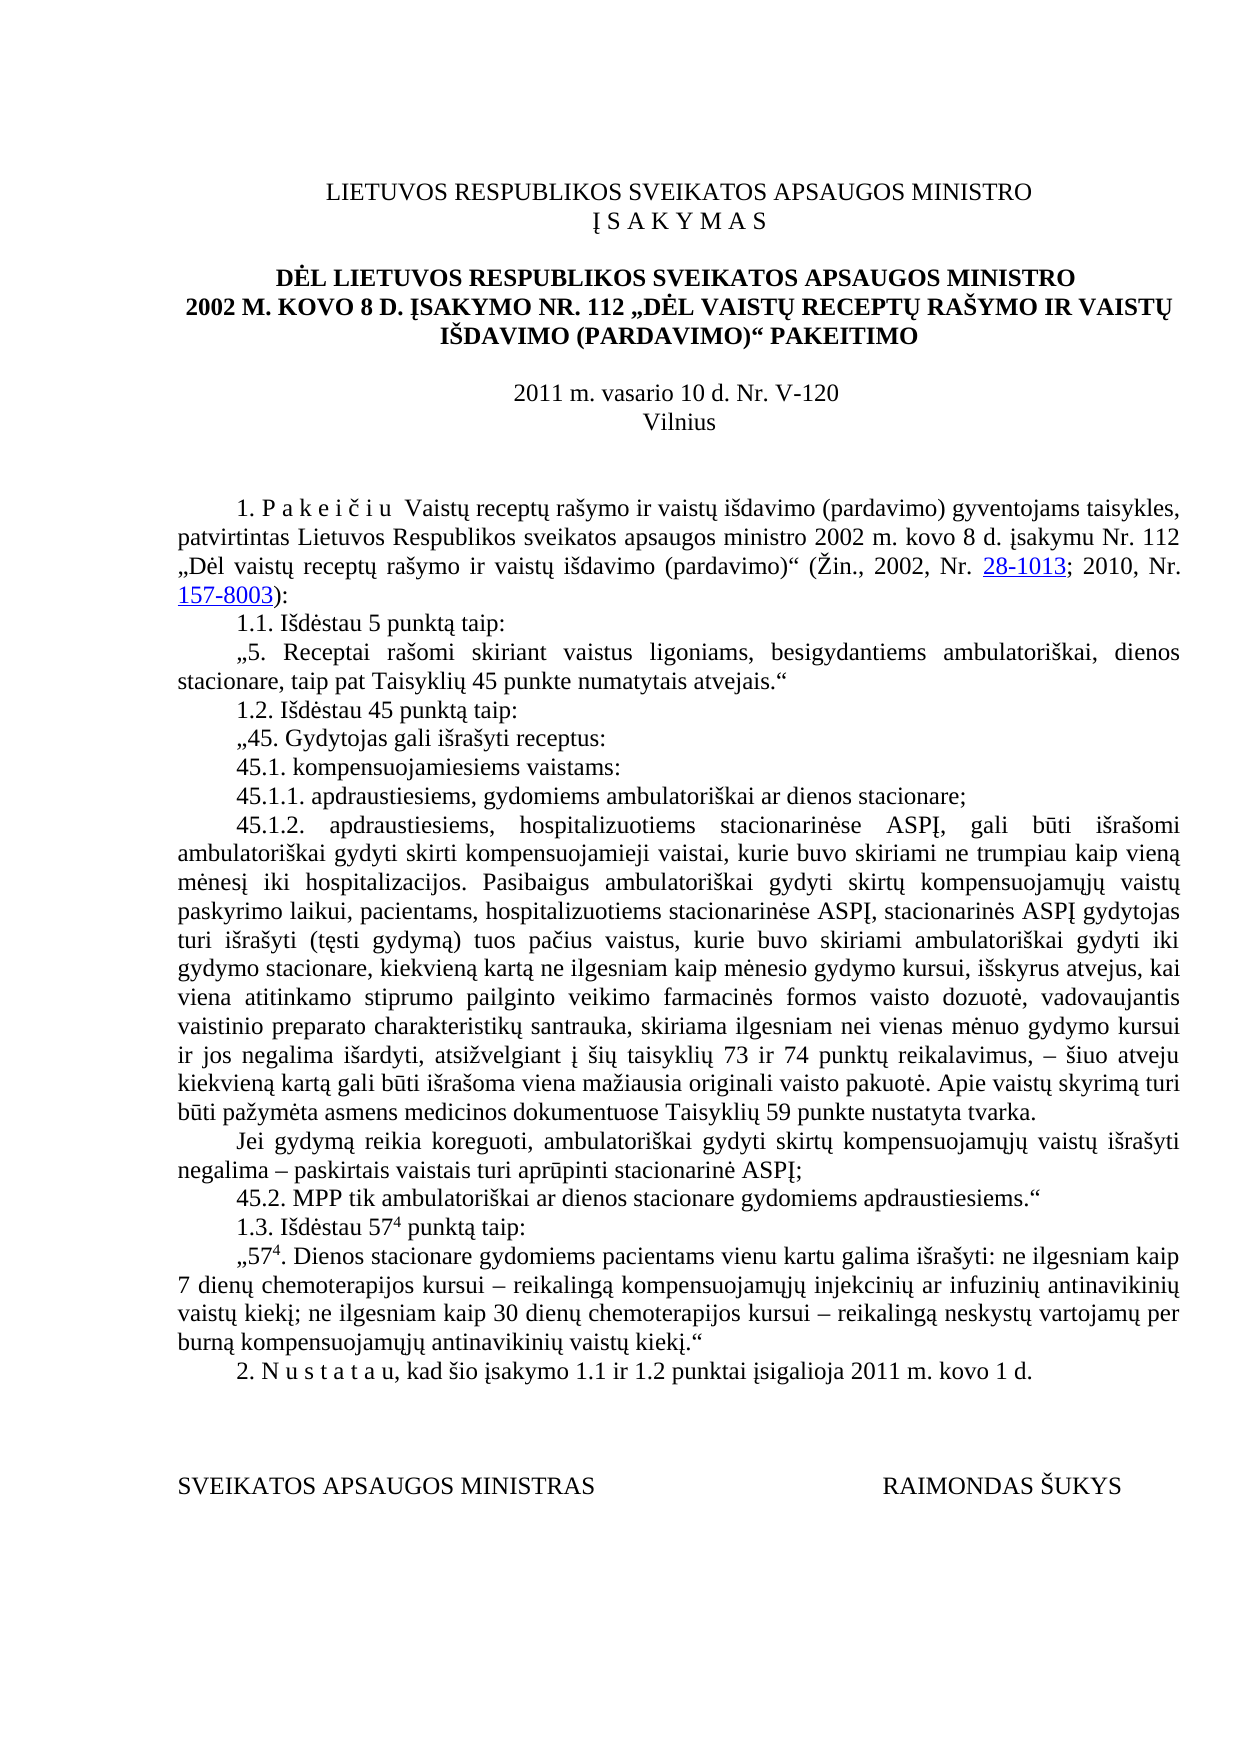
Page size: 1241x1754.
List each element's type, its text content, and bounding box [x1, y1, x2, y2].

text 1.1. Išdėstau 5 punktą taip: [177, 608, 1181, 637]
text 2011 m. vasario 10 d. Nr. V-120 [177, 378, 1181, 407]
text 45.1.1. apdraustiesiems, gydomiems ambulatoriškai ar dienos stacionare; [177, 781, 1181, 810]
text 1.3. Išdėstau 574 punktą taip: [177, 1212, 1181, 1241]
text „5. Receptai rašomi skiriant vaistus ligoniams, besigydantiems ambulatoriškai, dienos stacionare, taip pat Taisyklių 45 punkte numatytais atvejais.“ [177, 637, 1181, 695]
text 45.2. MPP tik ambulatoriškai ar dienos stacionare gydomiems apdraustiesiems.“ [177, 1183, 1181, 1212]
text 2. Nustatau, kad šio įsakymo 1.1 ir 1.2 punktai įsigalioja 2011 m. kovo 1 d. [177, 1356, 1181, 1385]
text Jei gydymą reikia koreguoti, ambulatoriškai gydyti skirtų kompensuojamųjų vaistų išrašyti negalima – paskirtais vaistais turi aprūpinti stacionarinė ASPĮ; [177, 1126, 1181, 1183]
text 45.1. kompensuojamiesiems vaistams: [177, 752, 1181, 781]
text „45. Gydytojas gali išrašyti receptus: [177, 723, 1181, 752]
text 45.1.2. apdraustiesiems, hospitalizuotiems stacionarinėse ASPĮ, gali būti išrašomi ambulatoriškai gydyti skirti kompensuojamieji vaistai, kurie buvo skiriami ne trumpiau kaip vieną mėnesį iki hospitalizacijos. Pasibaigus ambulatoriškai gydyti skirtų kompensuojamųjų vaistų paskyrimo laikui, pacientams, hospitalizuotiems stacionarinėse ASPĮ, stacionarinės ASPĮ gydytojas turi išrašyti (tęsti gydymą) tuos pačius vaistus, kurie buvo skiriami ambulatoriškai gydyti iki gydymo stacionare, kiekvieną kartą ne ilgesniam kaip mėnesio gydymo kursui, išskyrus atvejus, kai viena atitinkamo stiprumo pailginto veikimo farmacinės formos vaisto dozuotė, vadovaujantis vaistinio preparato charakteristikų santrauka, skiriama ilgesniam nei vienas mėnuo gydymo kursui ir jos negalima išardyti, atsižvelgiant į šių taisyklių 73 ir 74 punktų reikalavimus, – šiuo atveju kiekvieną kartą gali būti išrašoma viena mažiausia originali vaisto pakuotė. Apie vaistų skyrimą turi būti pažymėta asmens medicinos dokumentuose Taisyklių 59 punkte nustatyta tvarka. [177, 810, 1181, 1126]
text „574. Dienos stacionare gydomiems pacientams vienu kartu galima išrašyti: ne ilgesniam kaip 7 dienų chemoterapijos kursui – reikalingą kompensuojamųjų injekcinių ar infuzinių antinavikinių vaistų kiekį; ne ilgesniam kaip 30 dienų chemoterapijos kursui – reikalingą neskystų vartojamų per burną kompensuojamųjų antinavikinių vaistų kiekį.“ [177, 1241, 1181, 1356]
text DĖL LIETUVOS RESPUBLIKOS SVEIKATOS APSAUGOS MINISTRO 2002 m. KOVO 8 d. ĮSAKYMO Nr. 112 „DĖL VAISTŲ RECEPTŲ RAŠYMO IR VAISTŲ IŠDAVIMO (PARDAVIMO)“ PAKEITIMO [177, 263, 1181, 350]
text ĮSAKYMAS [177, 206, 1181, 235]
text LIETUVOS RESPUBLIKOS SVEIKATOS APSAUGOS MINISTRO [177, 177, 1181, 206]
text 1. Pakeičiu Vaistų receptų rašymo ir vaistų išdavimo (pardavimo) gyventojams taisykles, patvirtintas Lietuvos Respublikos sveikatos apsaugos ministro 2002 m. kovo 8 d. įsakymu Nr. 112 „Dėl vaistų receptų rašymo ir vaistų išdavimo (pardavimo)“ (Žin., 2002, Nr. 28-1013; 2010, Nr. 157-8003): [177, 493, 1181, 608]
text SVEIKATOS APSAUGOS MINISTRAS RAIMONDAS ŠUKYS [177, 1471, 1181, 1500]
text Vilnius [177, 407, 1181, 436]
text 1.2. Išdėstau 45 punktą taip: [177, 695, 1181, 723]
